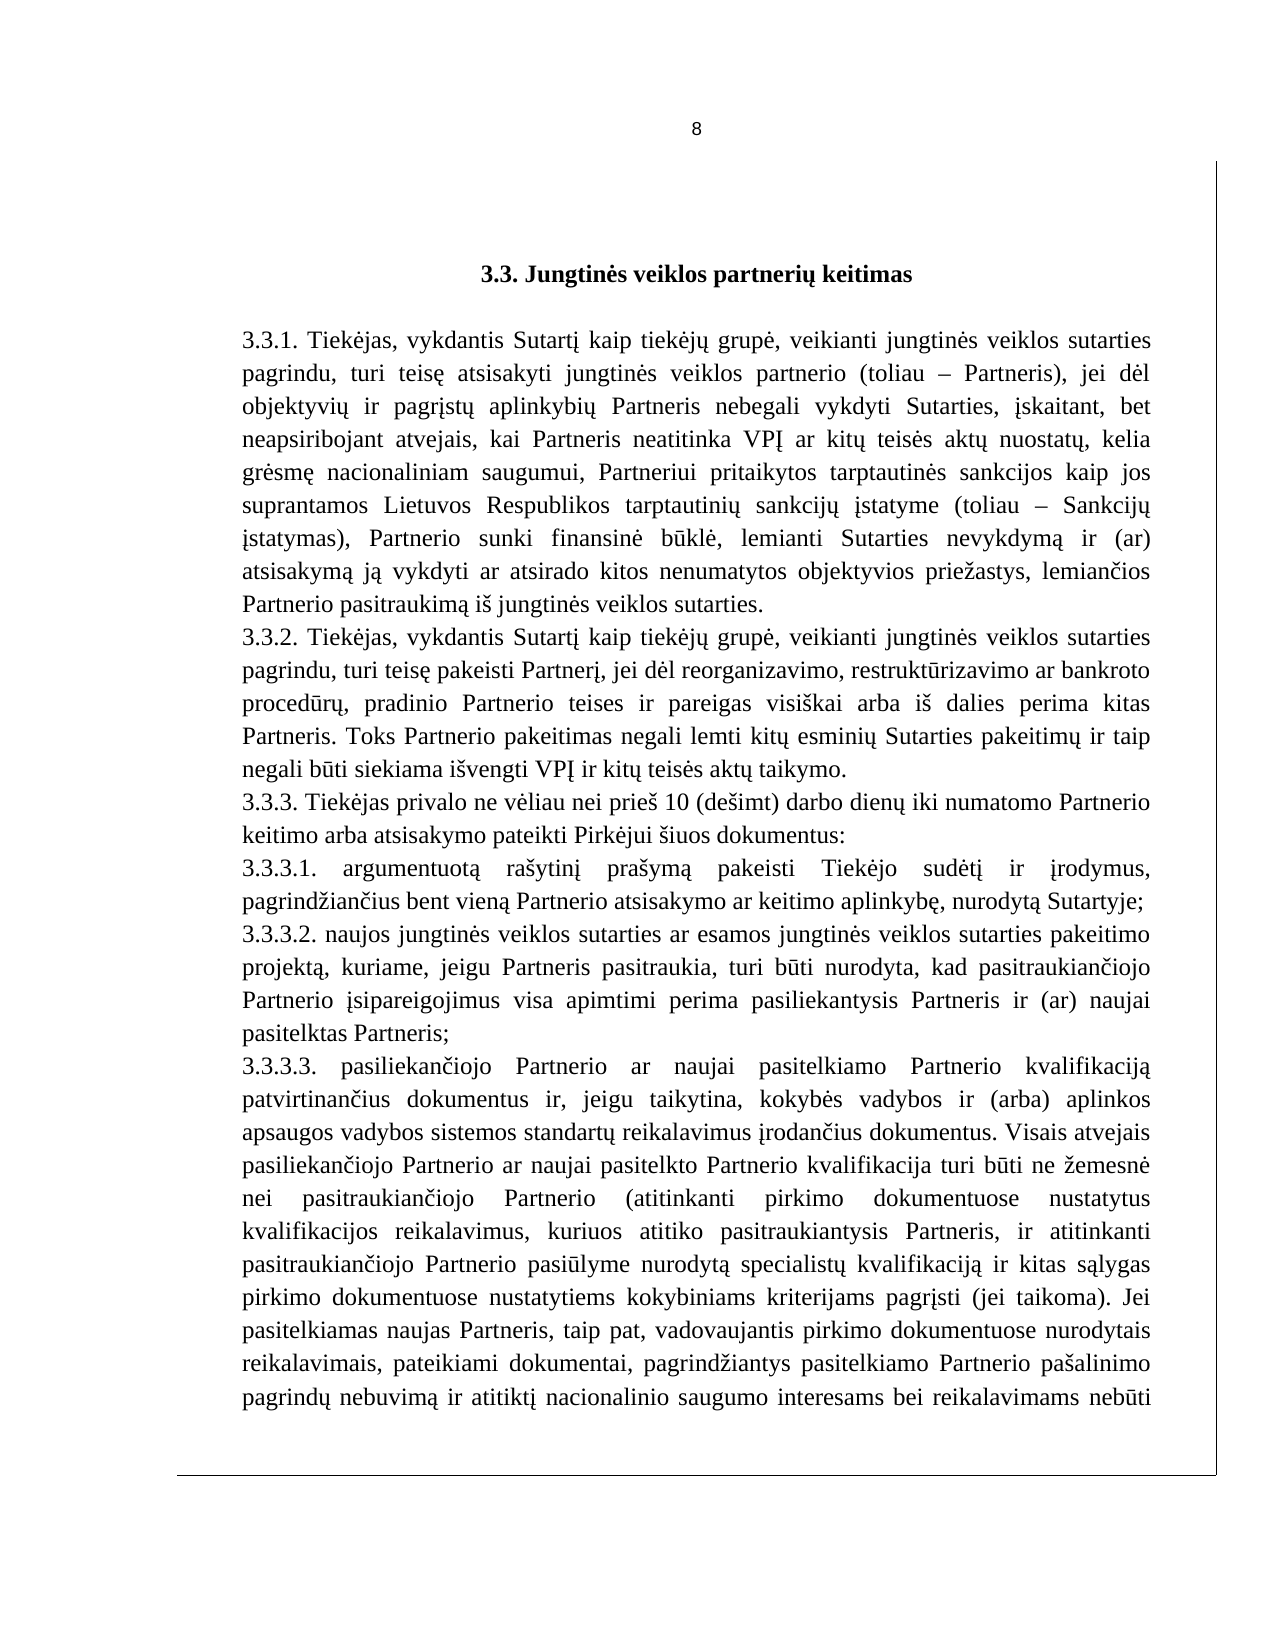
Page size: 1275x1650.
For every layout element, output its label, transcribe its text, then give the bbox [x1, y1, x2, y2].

text 3.3.3. Tiekėjas privalo ne vėliau nei prieš 10 (dešimt) darbo dienų iki numatomo Partnerio keitimo arba atsisakymo pateikti Pirkėjui šiuos dokumentus: [177, 723, 1216, 789]
text 3.3.1. Tiekėjas, vykdantis Sutartį kaip tiekėjų grupė, veikianti jungtinės veiklos sutarties pagrindu, turi teisę atsisakyti jungtinės veiklos partnerio (toliau – Partneris), jei dėl objektyvių ir pagrįstų aplinkybių Partneris nebegali vykdyti Sutarties, įskaitant, bet neapsiribojant atvejais, kai Partneris neatitinka VPĮ ar kitų teisės aktų nuostatų, kelia grėsmę nacionaliniam saugumui, Partneriui pritaikytos tarptautinės sankcijos kaip jos suprantamos Lietuvos Respublikos tarptautinių sankcijų įstatyme (toliau – Sankcijų įstatymas), Partnerio sunki finansinė būklė, lemianti Sutarties nevykdymą ir (ar) atsisakymą ją vykdyti ar atsirado kitos nenumatytos objektyvios priežastys, lemiančios Partnerio pasitraukimą iš jungtinės veiklos sutarties. [177, 260, 1216, 557]
text 3.3.3.2. naujos jungtinės veiklos sutarties ar esamos jungtinės veiklos sutarties pakeitimo projektą, kuriame, jeigu Partneris pasitraukia, turi būti nurodyta, kad pasitraukiančiojo Partnerio įsipareigojimus visa apimtimi perima pasiliekantysis Partneris ir (ar) naujai pasitelktas Partneris; [177, 855, 1216, 987]
text 3.3.3.1. argumentuotą rašytinį prašymą pakeisti Tiekėjo sudėtį ir įrodymus, pagrindžiančius bent vieną Partnerio atsisakymo ar keitimo aplinkybę, nurodytą Sutartyje; [177, 789, 1216, 855]
text 3.3.2. Tiekėjas, vykdantis Sutartį kaip tiekėjų grupė, veikianti jungtinės veiklos sutarties pagrindu, turi teisę pakeisti Partnerį, jei dėl reorganizavimo, restruktūrizavimo ar bankroto procedūrų, pradinio Partnerio teises ir pareigas visiškai arba iš dalies perima kitas Partneris. Toks Partnerio pakeitimas negali lemti kitų esminių Sutarties pakeitimų ir taip negali būti siekiama išvengti VPĮ ir kitų teisės aktų taikymo. [177, 557, 1216, 723]
text 3.3.3.3. pasiliekančiojo Partnerio ar naujai pasitelkiamo Partnerio kvalifikaciją patvirtinančius dokumentus ir, jeigu taikytina, kokybės vadybos ir (arba) aplinkos apsaugos vadybos sistemos standartų reikalavimus įrodančius dokumentus. Visais atvejais pasiliekančiojo Partnerio ar naujai pasitelkto Partnerio kvalifikacija turi būti ne žemesnė nei pasitraukiančiojo Partnerio (atitinkanti pirkimo dokumentuose nustatytus kvalifikacijos reikalavimus, kuriuos atitiko pasitraukiantysis Partneris, ir atitinkanti pasitraukiančiojo Partnerio pasiūlyme nurodytą specialistų kvalifikaciją ir kitas sąlygas pirkimo dokumentuose nustatytiems kokybiniams kriterijams pagrįsti (jei taikoma). Jei pasitelkiamas naujas Partneris, taip pat, vadovaujantis pirkimo dokumentuose nurodytais reikalavimais, pateikiami dokumentai, pagrindžiantys pasitelkiamo Partnerio pašalinimo pagrindų nebuvimą ir atitiktį nacionalinio saugumo interesams bei reikalavimams nebūti registruotu (nuolat gyvenančiu ar turinčiu pilietybę) nepatikimomis laikomose valstybėse ar teritorijose (jei taikoma). [177, 987, 1216, 1475]
text 3.3. Jungtinės veiklos partnerių keitimas [177, 194, 1216, 260]
